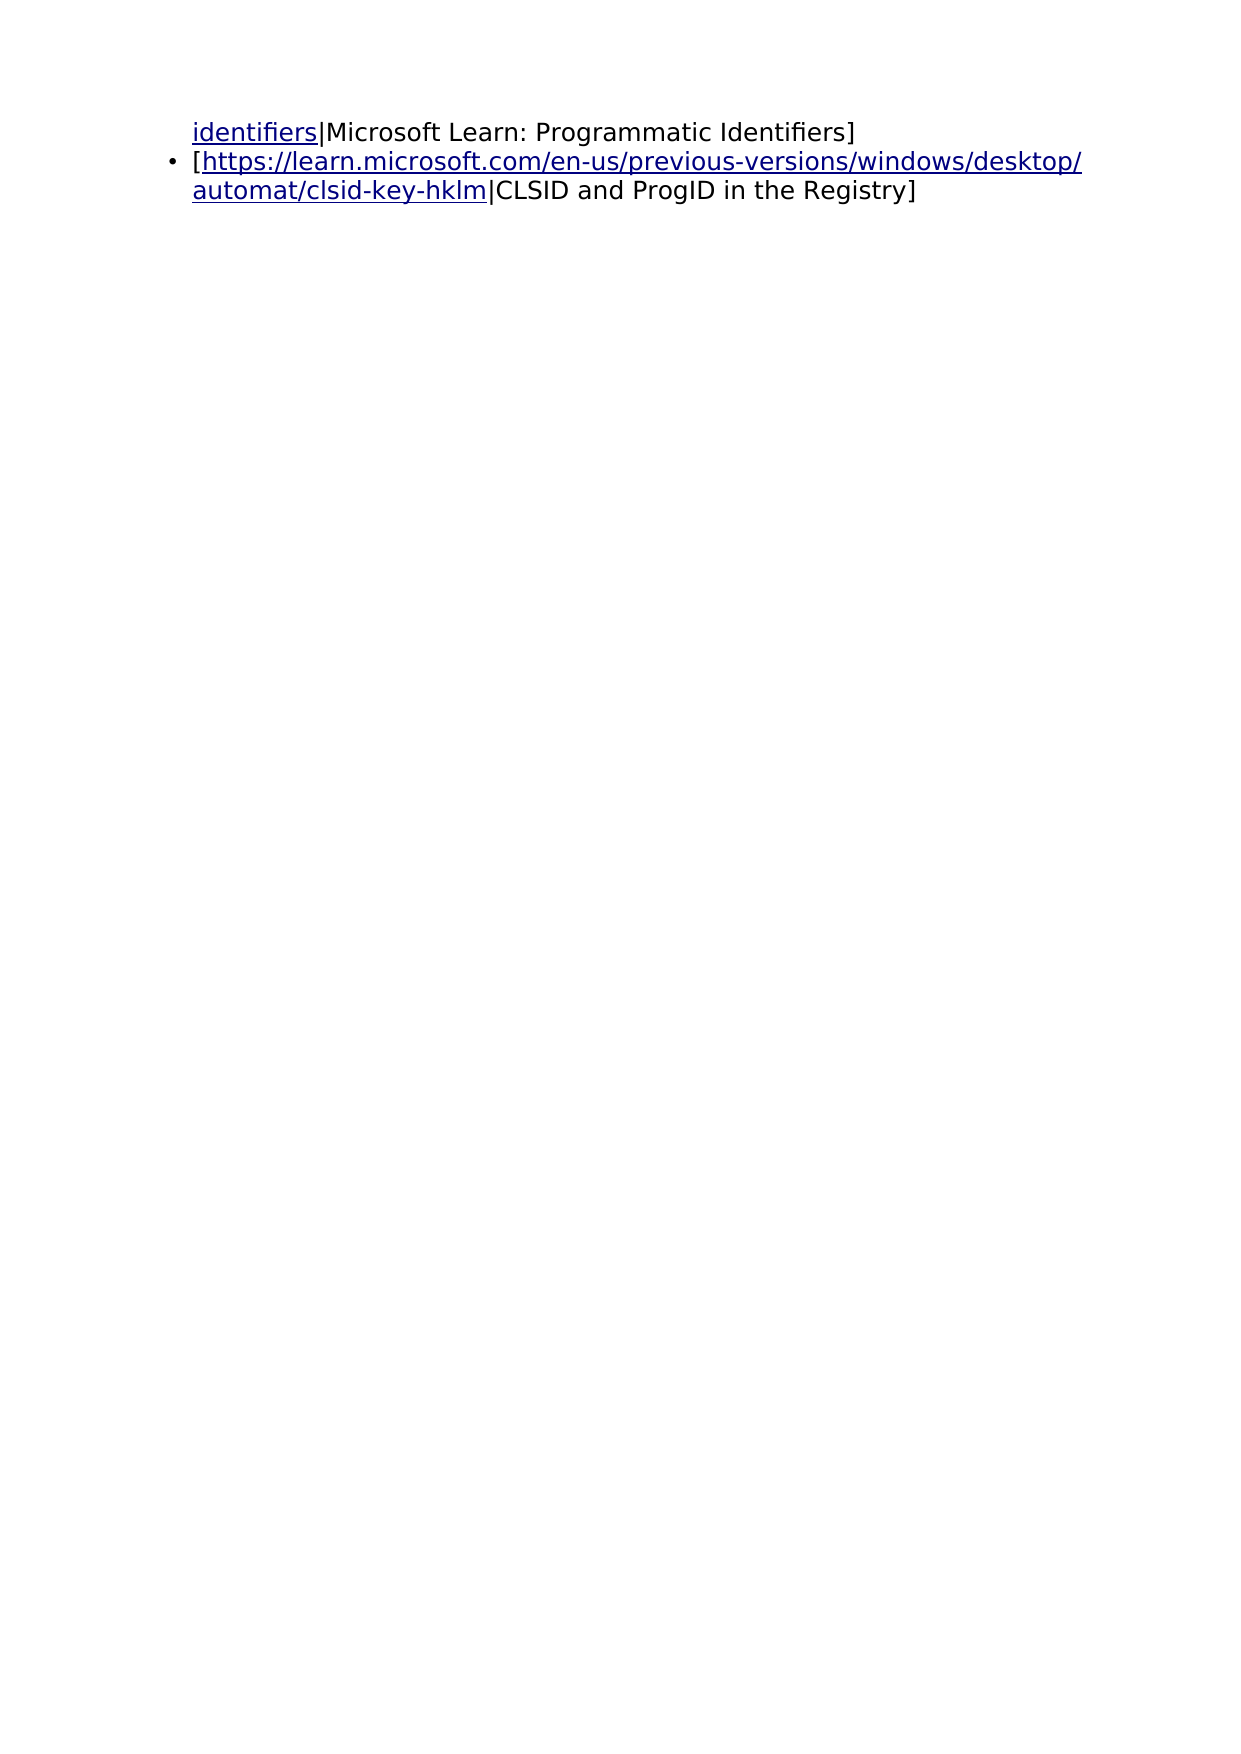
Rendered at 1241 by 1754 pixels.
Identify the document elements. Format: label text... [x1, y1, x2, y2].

list identifiers|Microsoft Learn: Programmatic Identifiers] [177, 118, 1122, 147]
list [https://learn.microsoft.com/en-us/previous-versions/windows/desktop/automat/clsid-key-hklm|CLSID and ProgID in the Registry] [177, 147, 1122, 206]
